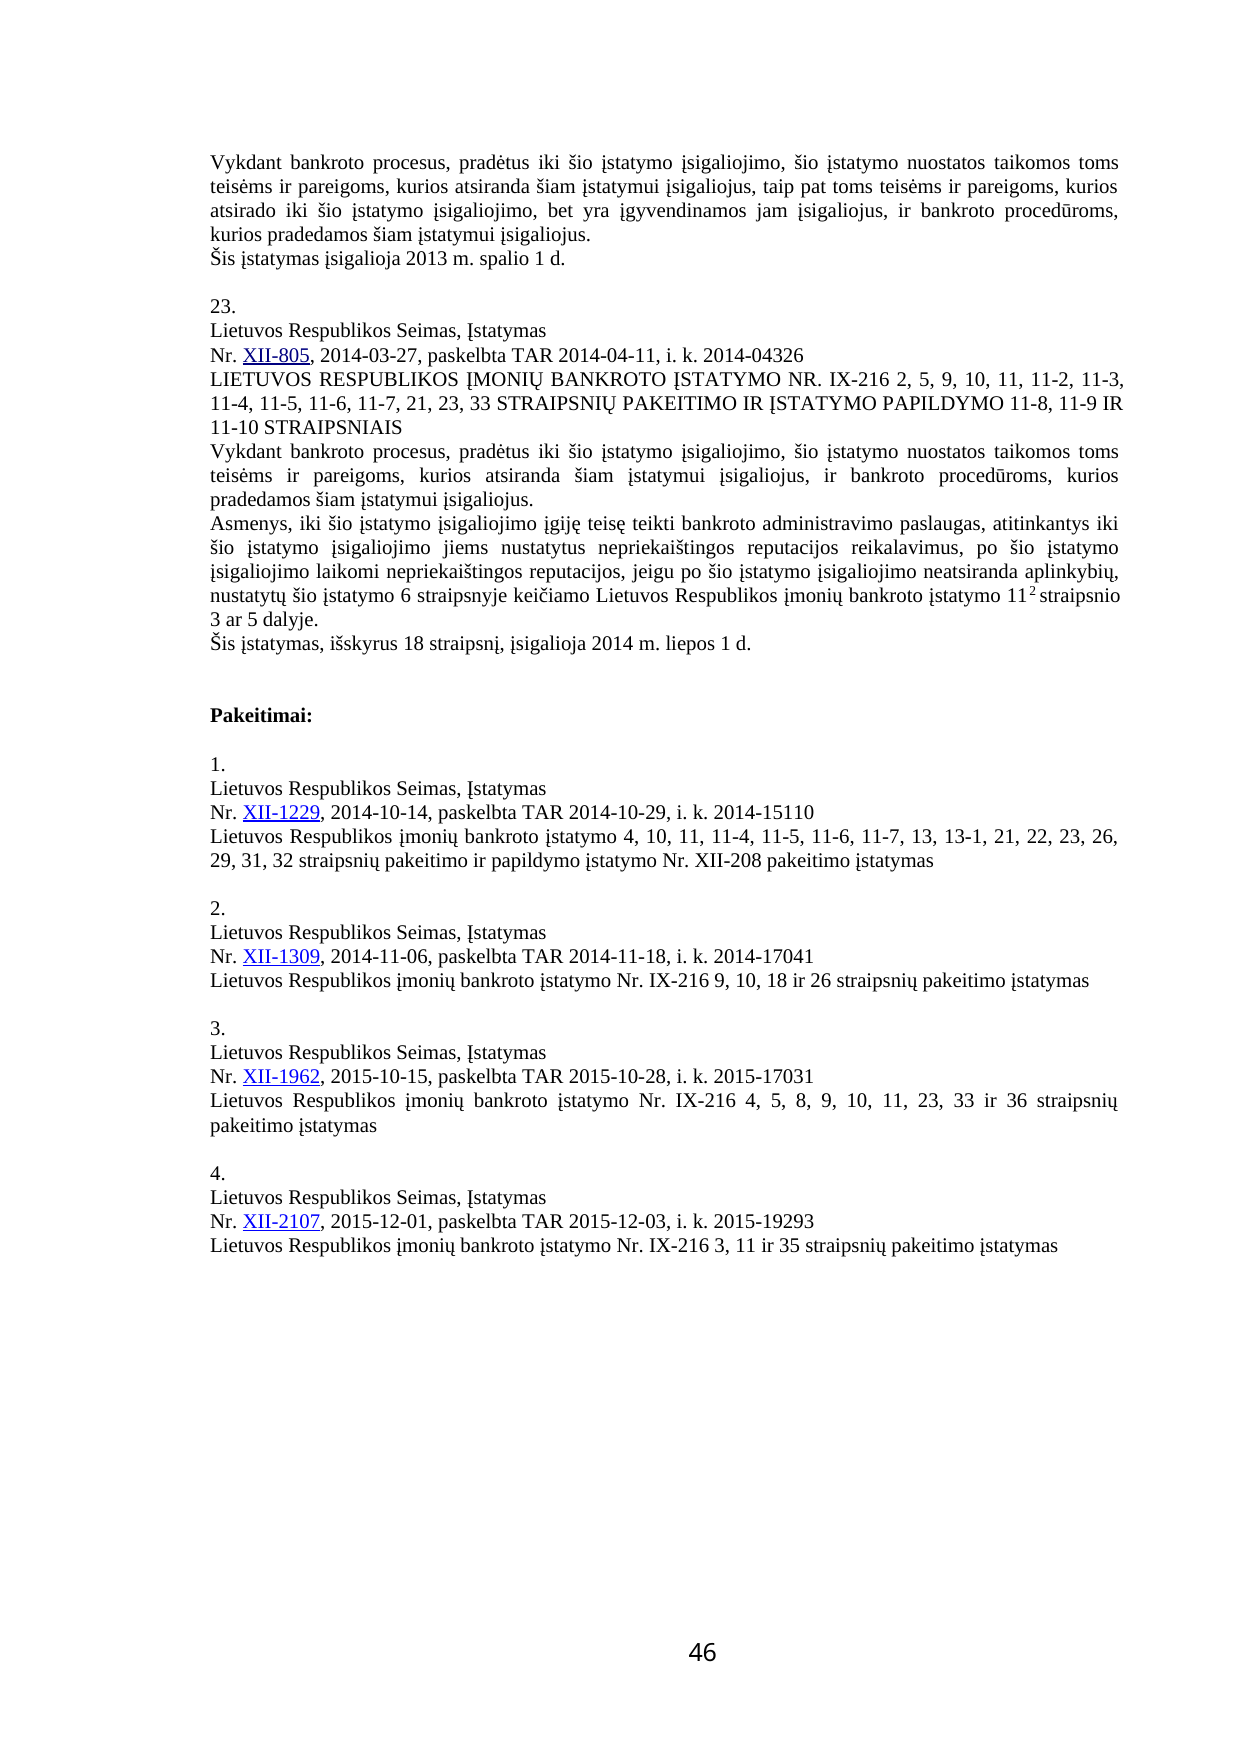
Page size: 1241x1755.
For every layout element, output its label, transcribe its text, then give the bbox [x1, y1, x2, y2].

text Nr. XII-1309, 2014-11-06, paskelbta TAR 2014-11-18, i. k. 2014-17041 [210, 944, 1120, 968]
text 23. [210, 294, 1126, 318]
text Vykdant bankroto procesus, pradėtus iki šio įstatymo įsigaliojimo, šio įstatymo nuostatos taikomos toms teisėms ir pareigoms, kurios atsiranda šiam įstatymui įsigaliojus, ir bankroto procedūroms, kurios pradedamos šiam įstatymui įsigaliojus. [210, 439, 1120, 511]
text Nr. XII-1229, 2014-10-14, paskelbta TAR 2014-10-29, i. k. 2014-15110 [210, 800, 1120, 824]
text 1. [210, 752, 1120, 776]
text Nr. XII-1962, 2015-10-15, paskelbta TAR 2015-10-28, i. k. 2015-17031 [210, 1064, 1120, 1088]
text Lietuvos Respublikos Seimas, Įstatymas [210, 776, 1120, 800]
text Pakeitimai: [210, 703, 1120, 727]
text Lietuvos Respublikos įmonių bankroto įstatymo Nr. IX-216 3, 11 ir 35 straipsnių pakeitimo įstatymas [210, 1233, 1120, 1257]
text Lietuvos Respublikos Seimas, Įstatymas [210, 318, 1126, 342]
text 4. [210, 1161, 1120, 1185]
text 3. [210, 1016, 1120, 1040]
text 2. [210, 896, 1120, 920]
text Lietuvos Respublikos Seimas, Įstatymas [210, 1040, 1120, 1064]
text Asmenys, iki šio įstatymo įsigaliojimo įgiję teisę teikti bankroto administravimo paslaugas, atitinkantys iki šio įstatymo įsigaliojimo jiems nustatytus nepriekaištingos reputacijos reikalavimus, po šio įstatymo įsigaliojimo laikomi nepriekaištingos reputacijos, jeigu po šio įstatymo įsigaliojimo neatsiranda aplinkybių, nustatytų šio įstatymo 6 straipsnyje keičiamo Lietuvos Respublikos įmonių bankroto įstatymo 112 straipsnio 3 ar 5 dalyje. [210, 511, 1120, 631]
text Lietuvos Respublikos įmonių bankroto įstatymo Nr. IX-216 9, 10, 18 ir 26 straipsnių pakeitimo įstatymas [210, 968, 1120, 992]
text Šis įstatymas įsigalioja 2013 m. spalio 1 d. [210, 246, 1126, 270]
text Vykdant bankroto procesus, pradėtus iki šio įstatymo įsigaliojimo, šio įstatymo nuostatos taikomos toms teisėms ir pareigoms, kurios atsiranda šiam įstatymui įsigaliojus, taip pat toms teisėms ir pareigoms, kurios atsirado iki šio įstatymo įsigaliojimo, bet yra įgyvendinamos jam įsigaliojus, ir bankroto procedūroms, kurios pradedamos šiam įstatymui įsigaliojus. [210, 150, 1120, 246]
text Nr. XII-805, 2014-03-27, paskelbta TAR 2014-04-11, i. k. 2014-04326 [210, 342, 1126, 367]
text Lietuvos Respublikos įmonių bankroto įstatymo Nr. IX-216 4, 5, 8, 9, 10, 11, 23, 33 ir 36 straipsnių pakeitimo įstatymas [210, 1088, 1120, 1137]
text Šis įstatymas, išskyrus 18 straipsnį, įsigalioja 2014 m. liepos 1 d. [210, 631, 1120, 655]
text Lietuvos Respublikos įmonių bankroto įstatymo 4, 10, 11, 11-4, 11-5, 11-6, 11-7, 13, 13-1, 21, 22, 23, 26, 29, 31, 32 straipsnių pakeitimo ir papildymo įstatymo Nr. XII-208 pakeitimo įstatymas [210, 824, 1120, 872]
text Lietuvos Respublikos Seimas, Įstatymas [210, 1185, 1120, 1209]
text Lietuvos Respublikos Seimas, Įstatymas [210, 920, 1120, 944]
text Nr. XII-2107, 2015-12-01, paskelbta TAR 2015-12-03, i. k. 2015-19293 [210, 1209, 1120, 1233]
text LIETUVOS RESPUBLIKOS ĮMONIŲ BANKROTO ĮSTATYMO NR. IX-216 2, 5, 9, 10, 11, 11-2, 11-3, 11-4, 11-5, 11-6, 11-7, 21, 23, 33 STRAIPSNIŲ PAKEITIMO IR ĮSTATYMO PAPILDYMO 11-8, 11-9 IR 11-10 STRAIPSNIAIS [210, 367, 1126, 439]
